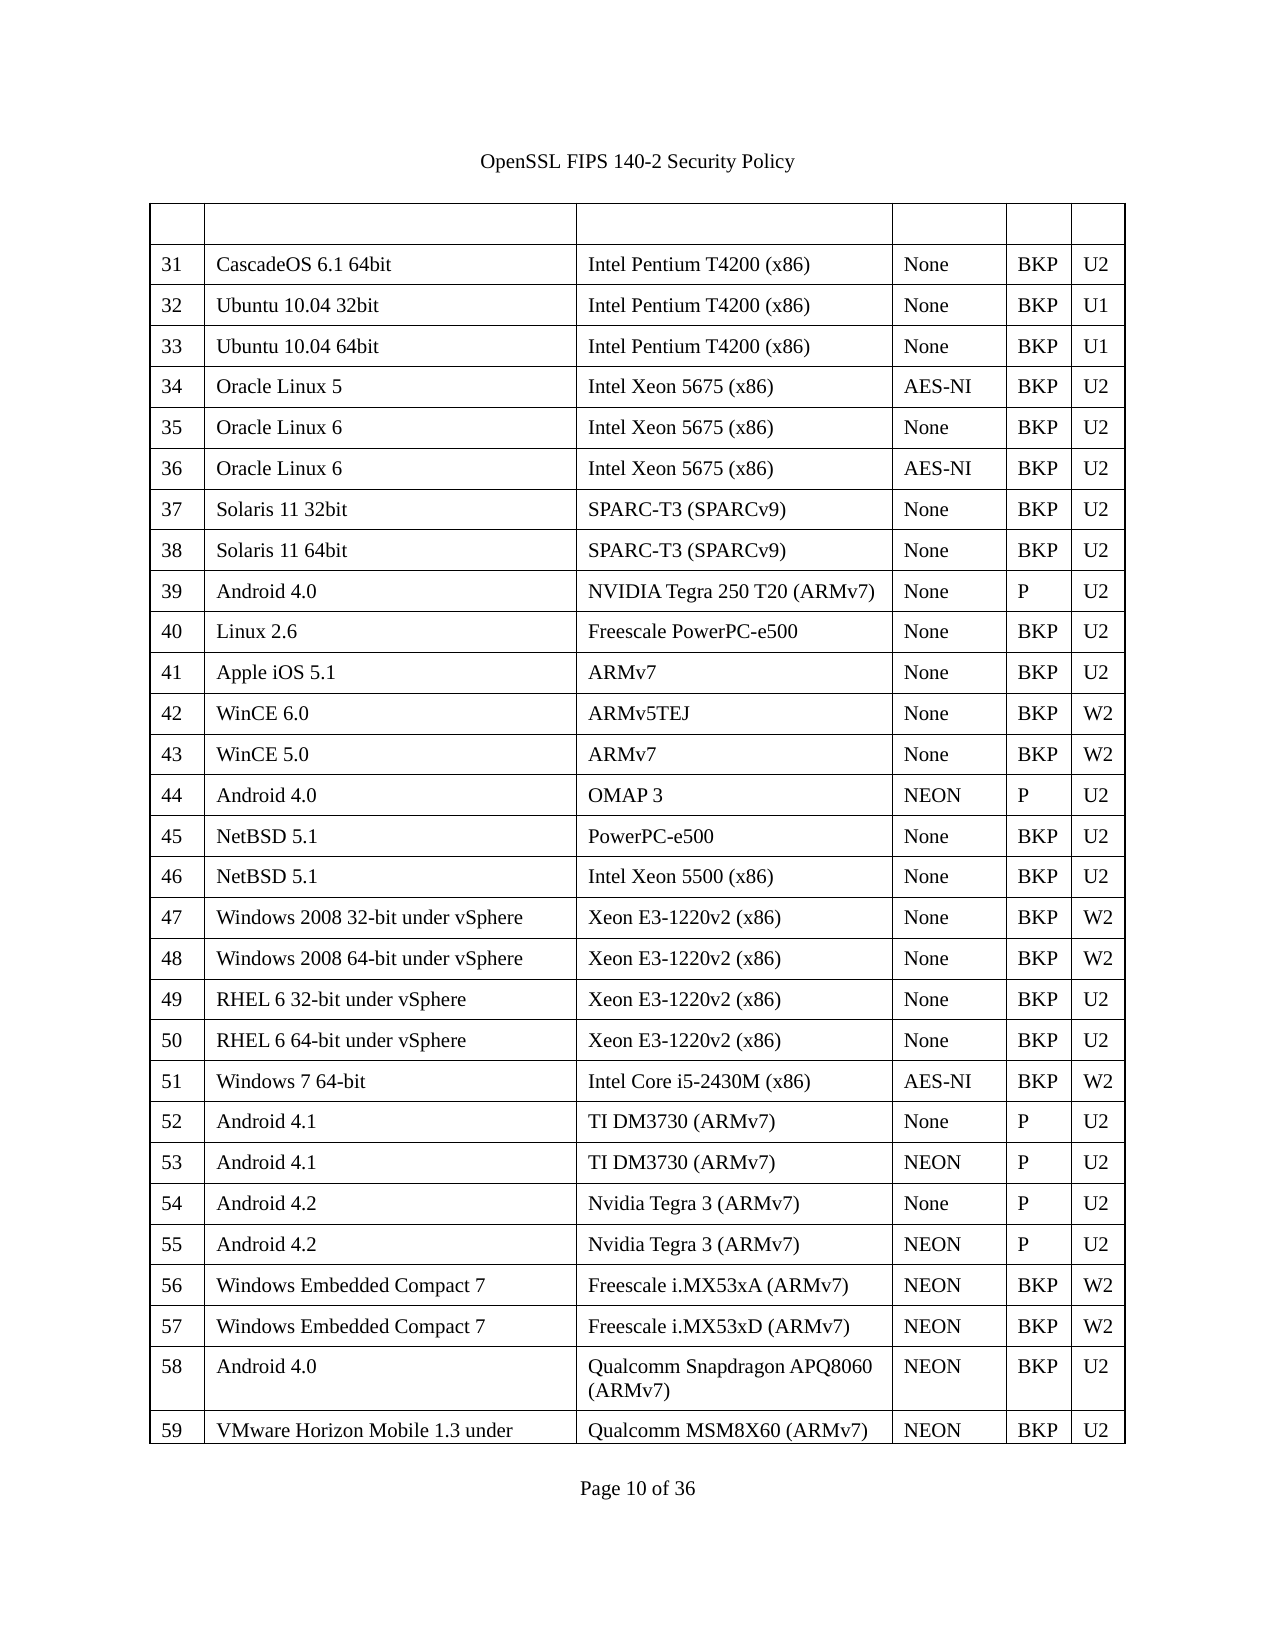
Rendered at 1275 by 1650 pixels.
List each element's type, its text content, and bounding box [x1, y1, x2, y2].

table_cell BKP [1007, 1265, 1071, 1305]
table_cell 36 [151, 449, 204, 488]
table_cell [205, 204, 576, 243]
table_cell BKP [1007, 1061, 1071, 1101]
table_cell AES-NI [893, 1061, 1006, 1101]
table_cell None [893, 612, 1006, 652]
table_cell None [893, 530, 1006, 570]
table_cell U2 [1072, 1411, 1124, 1442]
table_cell U2 [1072, 530, 1124, 570]
table_cell WinCE 6.0 [205, 694, 576, 733]
table_cell PowerPC-e500 [577, 816, 892, 856]
table_cell Oracle Linux 6 [205, 408, 576, 448]
table_cell None [893, 245, 1006, 284]
table_cell NEON [893, 1265, 1006, 1305]
table_cell U2 [1072, 857, 1124, 897]
table_cell None [893, 939, 1006, 978]
table_cell RHEL 6 32-bit under vSphere [205, 980, 576, 1019]
table_cell 34 [151, 367, 204, 407]
table_cell Intel Pentium T4200 (x86) [577, 245, 892, 284]
table_cell 51 [151, 1061, 204, 1101]
table_cell AES-NI [893, 367, 1006, 407]
table_cell Nvidia Tegra 3 (ARMv7) [577, 1184, 892, 1223]
table_cell None [893, 490, 1006, 529]
table_cell W2 [1072, 898, 1124, 938]
table_cell Windows Embedded Compact 7 [205, 1265, 576, 1305]
table_cell ARMv7 [577, 735, 892, 774]
table_cell Windows Embedded Compact 7 [205, 1306, 576, 1346]
table_cell NEON [893, 1411, 1006, 1442]
table_cell NEON [893, 1143, 1006, 1183]
table_cell 57 [151, 1306, 204, 1346]
table_cell BKP [1007, 653, 1071, 693]
table_cell 49 [151, 980, 204, 1019]
table_cell P [1007, 1225, 1071, 1264]
table_cell Xeon E3-1220v2 (x86) [577, 939, 892, 978]
table_cell BKP [1007, 1306, 1071, 1346]
table_cell BKP [1007, 898, 1071, 938]
table_cell None [893, 408, 1006, 448]
table_cell BKP [1007, 1020, 1071, 1060]
table_cell U2 [1072, 490, 1124, 529]
table_cell None [893, 1184, 1006, 1223]
table_cell Xeon E3-1220v2 (x86) [577, 1020, 892, 1060]
table_cell P [1007, 775, 1071, 815]
table_cell None [893, 285, 1006, 325]
table_cell Freescale i.MX53xD (ARMv7) [577, 1306, 892, 1346]
table_cell Intel Pentium T4200 (x86) [577, 285, 892, 325]
table_cell Intel Xeon 5500 (x86) [577, 857, 892, 897]
table_cell U2 [1072, 980, 1124, 1019]
table_cell Xeon E3-1220v2 (x86) [577, 898, 892, 938]
table_cell 42 [151, 694, 204, 733]
table_cell None [893, 980, 1006, 1019]
table_cell Android 4.1 [205, 1143, 576, 1183]
table_cell 33 [151, 326, 204, 366]
table_cell 45 [151, 816, 204, 856]
table_cell 38 [151, 530, 204, 570]
table_cell BKP [1007, 816, 1071, 856]
table_cell NEON [893, 775, 1006, 815]
table_cell SPARC-T3 (SPARCv9) [577, 530, 892, 570]
table_cell W2 [1072, 735, 1124, 774]
table_cell W2 [1072, 694, 1124, 733]
table_cell U2 [1072, 1225, 1124, 1264]
table_cell U1 [1072, 285, 1124, 325]
table_cell U2 [1072, 775, 1124, 815]
table_cell SPARC-T3 (SPARCv9) [577, 490, 892, 529]
table_cell ARMv5TEJ [577, 694, 892, 733]
table_cell None [893, 326, 1006, 366]
table_cell Solaris 11 32bit [205, 490, 576, 529]
table_cell Linux 2.6 [205, 612, 576, 652]
table_cell 31 [151, 245, 204, 284]
table_cell BKP [1007, 490, 1071, 529]
table_cell [1072, 204, 1124, 243]
table_cell Intel Xeon 5675 (x86) [577, 449, 892, 488]
table_cell BKP [1007, 1347, 1071, 1410]
table_cell NEON [893, 1225, 1006, 1264]
table_cell P [1007, 571, 1071, 611]
table_cell BKP [1007, 285, 1071, 325]
table_cell [1007, 204, 1071, 243]
table_cell ARMv7 [577, 653, 892, 693]
table_cell W2 [1072, 1306, 1124, 1346]
table_cell BKP [1007, 939, 1071, 978]
table_cell 58 [151, 1347, 204, 1410]
table_cell Freescale i.MX53xA (ARMv7) [577, 1265, 892, 1305]
table_cell 35 [151, 408, 204, 448]
table_cell Ubuntu 10.04 64bit [205, 326, 576, 366]
table_cell 50 [151, 1020, 204, 1060]
table_cell Intel Xeon 5675 (x86) [577, 367, 892, 407]
table_cell WinCE 5.0 [205, 735, 576, 774]
table_cell W2 [1072, 1265, 1124, 1305]
table_cell 40 [151, 612, 204, 652]
table_cell 46 [151, 857, 204, 897]
table_cell BKP [1007, 245, 1071, 284]
table_cell U2 [1072, 245, 1124, 284]
table_cell AES-NI [893, 449, 1006, 488]
table_cell Xeon E3-1220v2 (x86) [577, 980, 892, 1019]
table_cell Windows 2008 64-bit under vSphere [205, 939, 576, 978]
table_cell P [1007, 1184, 1071, 1223]
table_cell BKP [1007, 694, 1071, 733]
table_cell CascadeOS 6.1 64bit [205, 245, 576, 284]
table_cell NVIDIA Tegra 250 T20 (ARMv7) [577, 571, 892, 611]
table_cell None [893, 653, 1006, 693]
table_cell BKP [1007, 1411, 1071, 1442]
table_cell 47 [151, 898, 204, 938]
table_cell W2 [1072, 1061, 1124, 1101]
table_cell BKP [1007, 857, 1071, 897]
table_cell [893, 204, 1006, 243]
table_cell U2 [1072, 653, 1124, 693]
table_cell None [893, 694, 1006, 733]
table_cell BKP [1007, 612, 1071, 652]
table_cell 59 [151, 1411, 204, 1442]
table_cell U2 [1072, 612, 1124, 652]
table_cell U2 [1072, 408, 1124, 448]
table_cell RHEL 6 64-bit under vSphere [205, 1020, 576, 1060]
table_cell OMAP 3 [577, 775, 892, 815]
table_cell U2 [1072, 1102, 1124, 1142]
table_cell 54 [151, 1184, 204, 1223]
table_cell U2 [1072, 571, 1124, 611]
table_cell 39 [151, 571, 204, 611]
table_cell Solaris 11 64bit [205, 530, 576, 570]
table_cell P [1007, 1102, 1071, 1142]
table_cell Apple iOS 5.1 [205, 653, 576, 693]
table_cell Ubuntu 10.04 32bit [205, 285, 576, 325]
table_cell NetBSD 5.1 [205, 857, 576, 897]
table_cell None [893, 857, 1006, 897]
table_cell 52 [151, 1102, 204, 1142]
table_cell BKP [1007, 980, 1071, 1019]
table_cell U2 [1072, 1347, 1124, 1410]
table_cell Android 4.0 [205, 775, 576, 815]
table_cell None [893, 816, 1006, 856]
table_cell Oracle Linux 6 [205, 449, 576, 488]
table_cell BKP [1007, 530, 1071, 570]
table_cell 55 [151, 1225, 204, 1264]
table_cell 44 [151, 775, 204, 815]
table_cell 32 [151, 285, 204, 325]
table_cell [577, 204, 892, 243]
table_cell 41 [151, 653, 204, 693]
table_cell Qualcomm Snapdragon APQ8060 (ARMv7) [577, 1347, 892, 1410]
table_cell Android 4.0 [205, 1347, 576, 1410]
table_cell U2 [1072, 816, 1124, 856]
table_cell BKP [1007, 735, 1071, 774]
table_cell Windows 2008 32-bit under vSphere [205, 898, 576, 938]
table_cell 56 [151, 1265, 204, 1305]
table_cell 53 [151, 1143, 204, 1183]
table_cell NEON [893, 1306, 1006, 1346]
table_cell Qualcomm MSM8X60 (ARMv7) [577, 1411, 892, 1442]
table_cell BKP [1007, 408, 1071, 448]
table_cell P [1007, 1143, 1071, 1183]
table_cell U2 [1072, 1020, 1124, 1060]
table_cell BKP [1007, 367, 1071, 407]
table_cell U2 [1072, 1184, 1124, 1223]
table_cell Intel Pentium T4200 (x86) [577, 326, 892, 366]
table_cell U2 [1072, 1143, 1124, 1183]
table_cell Android 4.2 [205, 1184, 576, 1223]
table_cell Intel Xeon 5675 (x86) [577, 408, 892, 448]
table_cell None [893, 898, 1006, 938]
table_cell BKP [1007, 326, 1071, 366]
table_cell Nvidia Tegra 3 (ARMv7) [577, 1225, 892, 1264]
table_cell Android 4.2 [205, 1225, 576, 1264]
table_cell BKP [1007, 449, 1071, 488]
table_cell TI DM3730 (ARMv7) [577, 1143, 892, 1183]
table_cell Freescale PowerPC-e500 [577, 612, 892, 652]
table_cell Android 4.0 [205, 571, 576, 611]
table_cell U2 [1072, 367, 1124, 407]
table_cell 37 [151, 490, 204, 529]
table_cell None [893, 735, 1006, 774]
table_cell 43 [151, 735, 204, 774]
table_cell Windows 7 64-bit [205, 1061, 576, 1101]
table_cell U1 [1072, 326, 1124, 366]
table_cell 48 [151, 939, 204, 978]
table_cell None [893, 571, 1006, 611]
table_cell [151, 204, 204, 243]
table_cell VMware Horizon Mobile 1.3 under [205, 1411, 576, 1442]
table_cell None [893, 1020, 1006, 1060]
table_cell TI DM3730 (ARMv7) [577, 1102, 892, 1142]
table_cell Oracle Linux 5 [205, 367, 576, 407]
table_cell U2 [1072, 449, 1124, 488]
table_cell NetBSD 5.1 [205, 816, 576, 856]
table_cell Intel Core i5-2430M (x86) [577, 1061, 892, 1101]
table_cell W2 [1072, 939, 1124, 978]
table_cell None [893, 1102, 1006, 1142]
table_cell Android 4.1 [205, 1102, 576, 1142]
table_cell NEON [893, 1347, 1006, 1410]
